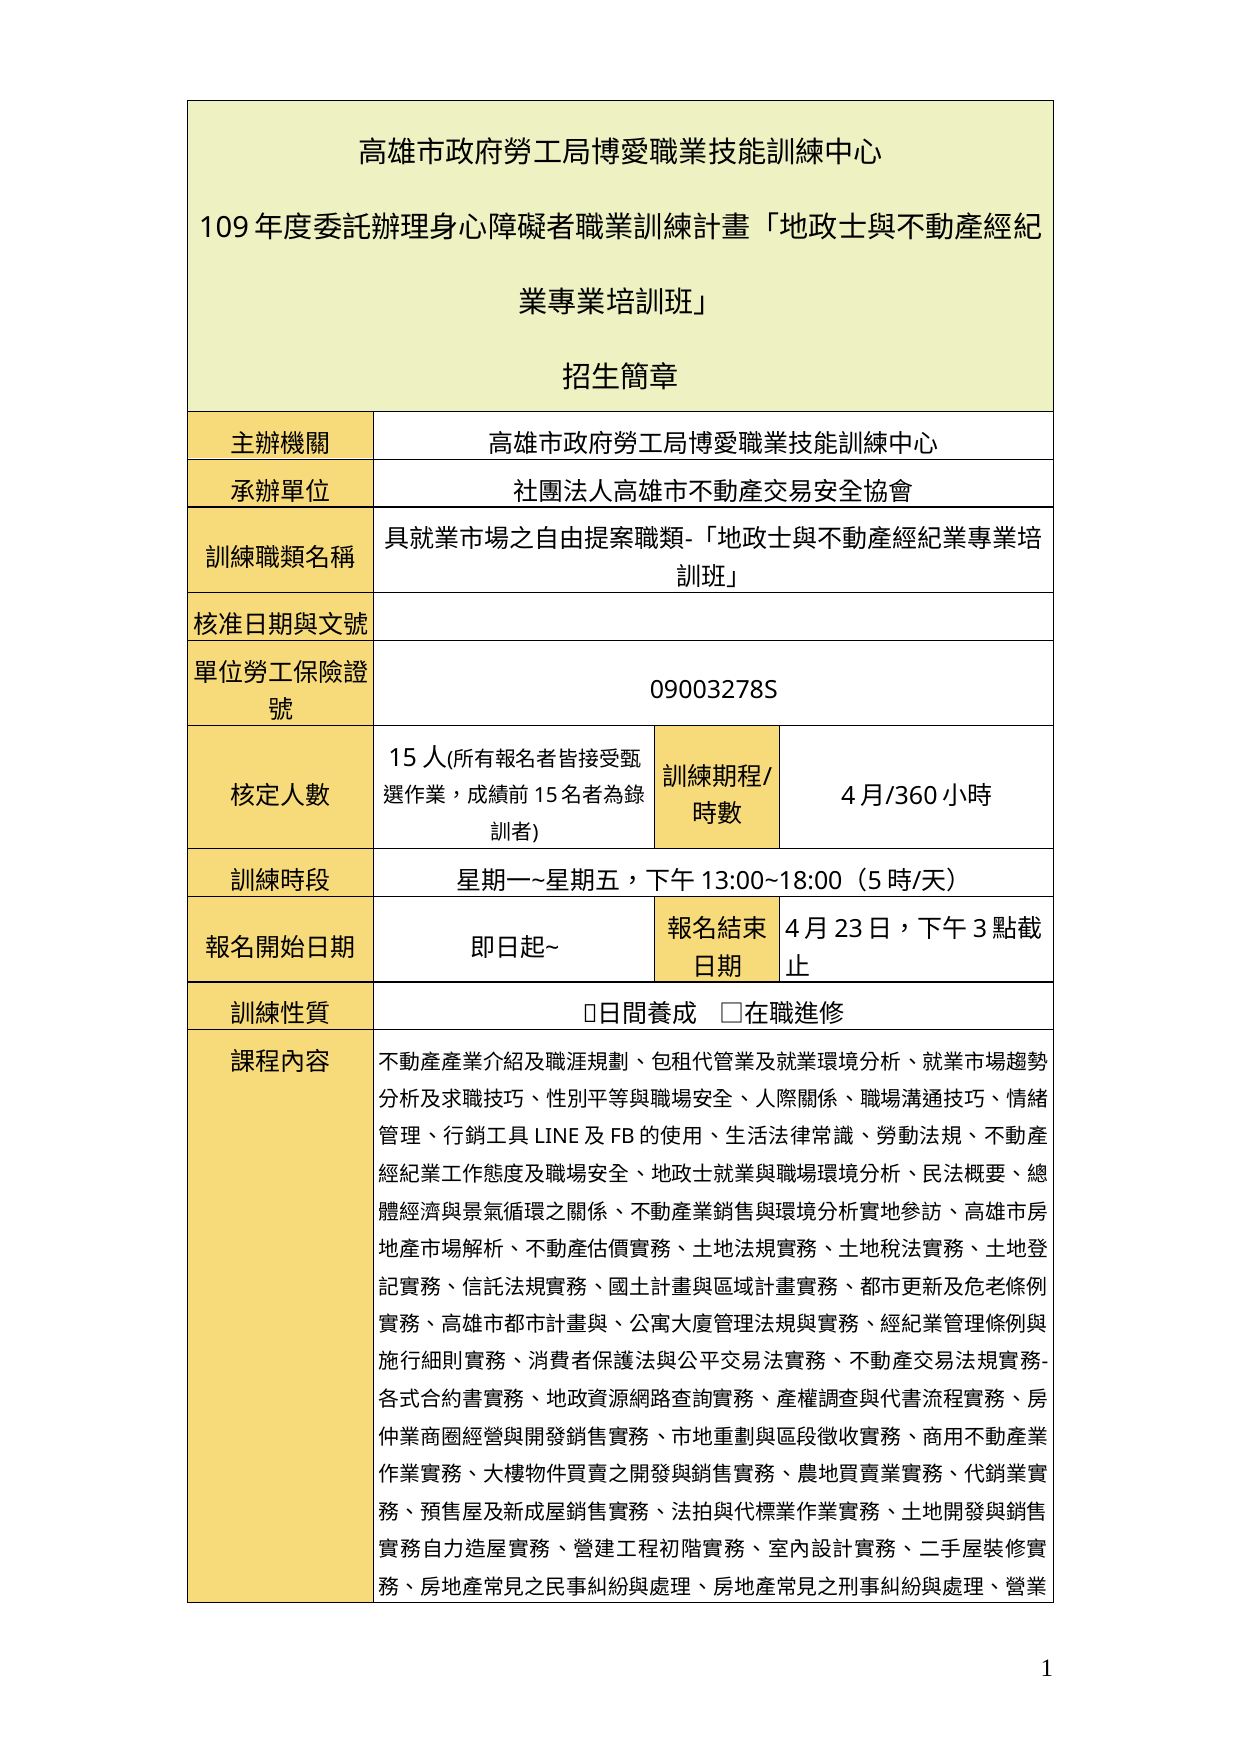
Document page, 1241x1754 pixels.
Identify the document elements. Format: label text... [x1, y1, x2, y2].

table_cell 星期一~星期五，下午13:00~18:00（5時/天） [374, 849, 1053, 896]
table_cell 報名開始日期 [188, 897, 373, 981]
table_cell 訓練職類名稱 [188, 508, 373, 592]
table_cell 報名結束日期 [655, 897, 779, 981]
table_cell 日間養成 □在職進修 [374, 983, 1053, 1029]
table_cell 單位勞工保險證號 [188, 641, 373, 725]
table_cell 課程內容 [188, 1030, 373, 1602]
table_cell 訓練性質 [188, 983, 373, 1029]
table_cell 即日起~ [374, 897, 654, 981]
table_cell 核定人數 [188, 726, 373, 848]
table_cell 核准日期與文號 [188, 593, 373, 640]
table_cell 具就業市場之自由提案職類-「地政士與不動產經紀業專業培訓班」 [374, 508, 1053, 592]
table_cell 訓練期程/時數 [655, 726, 779, 848]
table_header 高雄市政府勞工局博愛職業技能訓練中心 109年度委託辦理身心障礙者職業訓練計畫「地政士與不動產經紀業專業培訓班」 招生簡章 [188, 101, 1053, 411]
table_cell 主辦機關 [188, 412, 373, 458]
table_cell 承辦單位 [188, 460, 373, 506]
table_cell 訓練時段 [188, 849, 373, 896]
table_cell [374, 593, 1053, 640]
table_cell 15人(所有報名者皆接受甄選作業，成績前15名者為錄訓者) [374, 726, 654, 848]
table_cell 09003278S [374, 641, 1053, 725]
table_cell 高雄市政府勞工局博愛職業技能訓練中心 [374, 412, 1053, 458]
table_cell 不動產產業介紹及職涯規劃、包租代管業及就業環境分析、就業市場趨勢分析及求職技巧、性別平等與職場安全、人際關係、職場溝通技巧、情緒管理、行銷工具LINE及FB的使用、生活法律常識、勞動法規、不動產經紀業工作態度及職場安全、地政士就業與職場環境分析、民法概要、總體經濟與景氣循環之關係、不動產業銷售與環境分析實地參訪、高雄市房地產市場解析、不動產估價實務、土地法規實務、土地稅法實務、土地登記實務、信託法規實務、國土計畫與區域計畫實務、都市更新及危老條例實務、高雄市都市計畫與、公寓大廈管理法規與實務、經紀業管理條例與施行細則實務、消費者保護法與公平交易法實務、不動產交易法規實務-各式合約書實務、地政資源網路查詢實務、產權調查與代書流程實務、房仲業商圈經營與開發銷售實務、市地重劃與區段徵收實務、商用不動產業作業實務、大樓物件買賣之開發與銷售實務、農地買賣業實務、代銷業實務、預售屋及新成屋銷售實務、法拍與代標業作業實務、土地開發與銷售實務自力造屋實務、營建工程初階實務、室內設計實務、二手屋裝修實務、房地產常見之民事糾紛與處理、房地產常見之刑事糾紛與處理、營業 [374, 1030, 1053, 1602]
table_cell 社團法人高雄市不動產交易安全協會 [374, 460, 1053, 506]
table_cell 4月23日，下午3點截止 [780, 897, 1053, 981]
table_cell 4月/360小時 [780, 726, 1053, 848]
